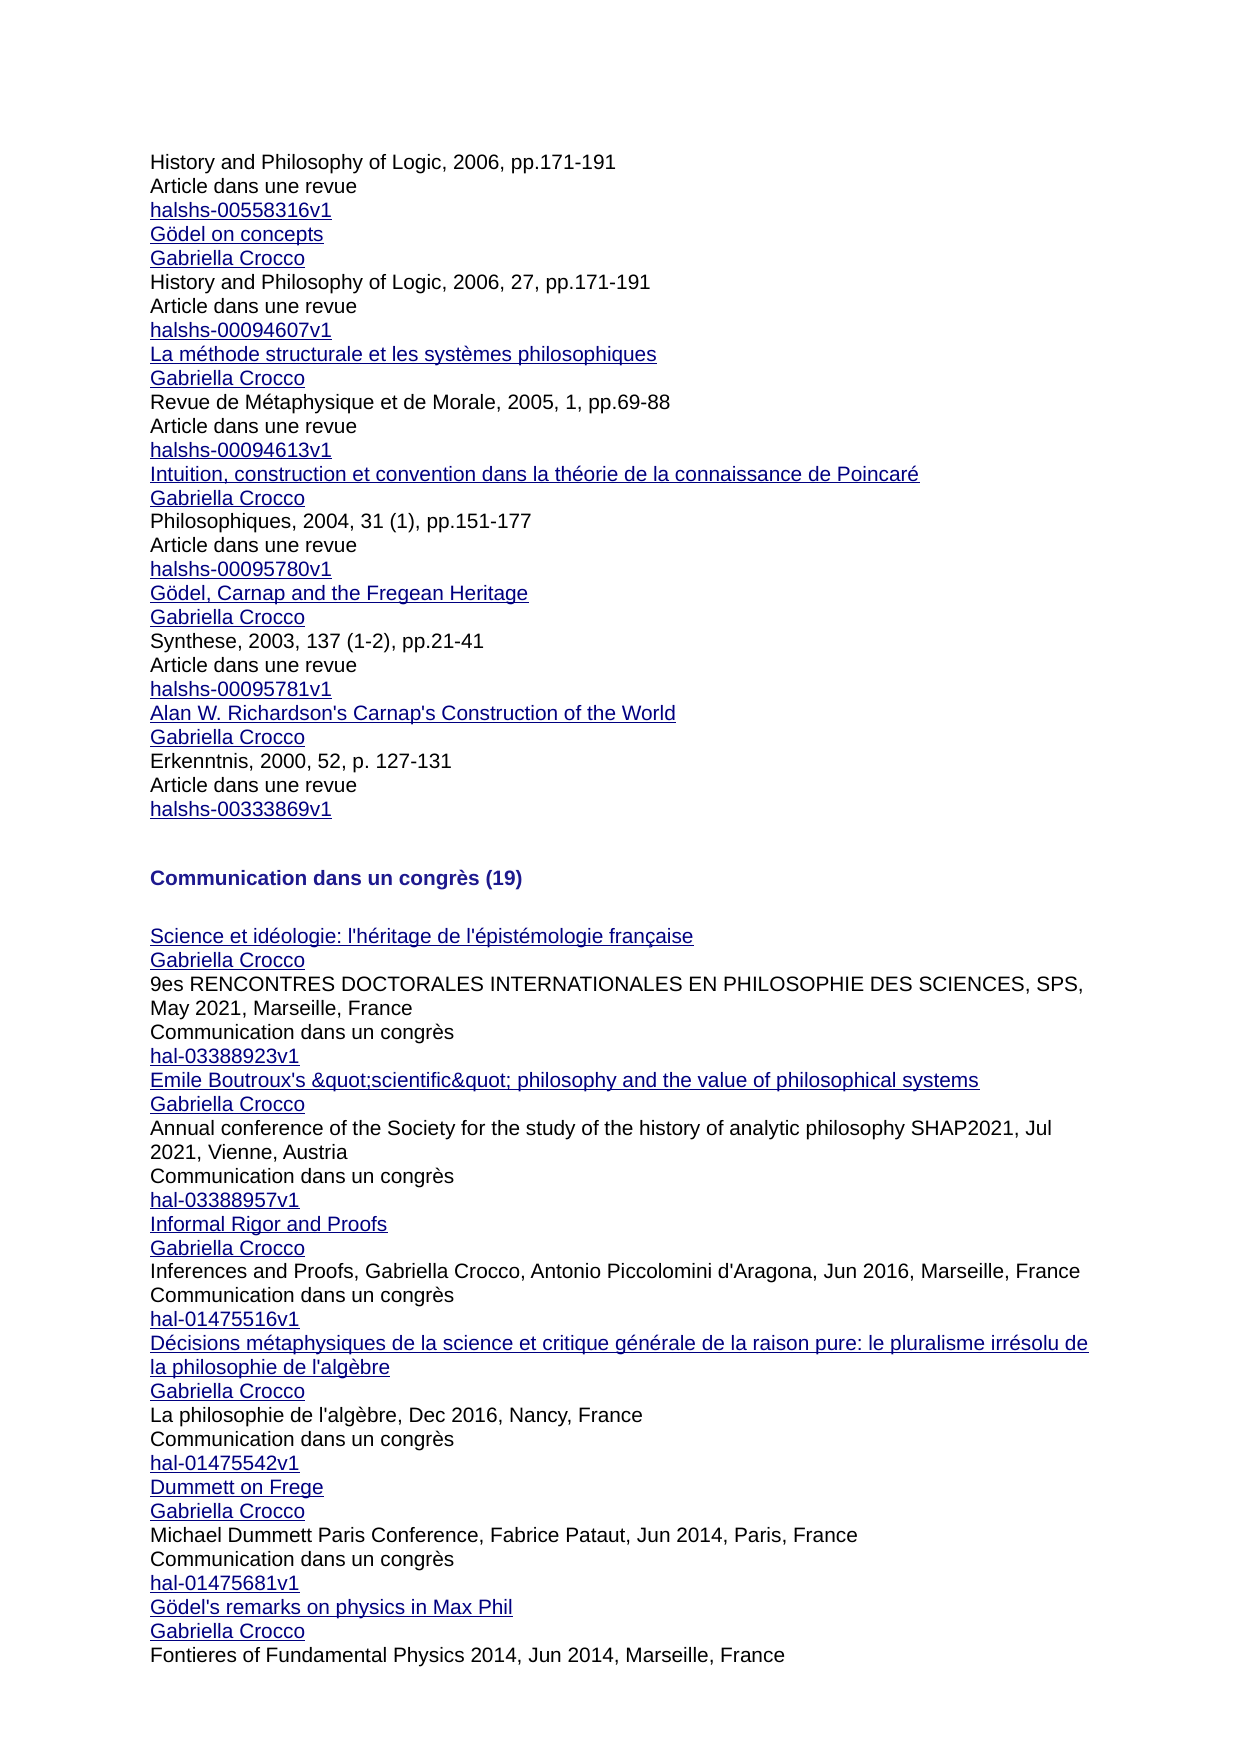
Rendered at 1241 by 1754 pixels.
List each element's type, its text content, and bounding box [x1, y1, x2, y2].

table_cell Dummett on Frege Gabriella Crocco Michael Dummett Paris Conference, Fabrice Pataut, Jun 2014, Paris, France Communication dans un congrès hal-01475681v1 [150, 1475, 1090, 1595]
table_cell Gödel on concepts Gabriella Crocco History and Philosophy of Logic, 2006, 27, pp.171-191 Article dans une revue halshs-00094607v1 [150, 222, 1090, 342]
table_cell Informal Rigor and Proofs Gabriella Crocco Inferences and Proofs, Gabriella Crocco, Antonio Piccolomini d'Aragona, Jun 2016, Marseille, France Communication dans un congrès hal-01475516v1 [150, 1211, 1090, 1331]
table_cell Alan W. Richardson's Carnap's Construction of the World Gabriella Crocco Erkenntnis, 2000, 52, p. 127-131 Article dans une revue halshs-00333869v1 [150, 701, 1090, 821]
table_cell Intuition, construction et convention dans la théorie de la connaissance de Poincaré Gabriella Crocco Philosophiques, 2004, 31 (1), pp.151-177 Article dans une revue halshs-00095780v1 [150, 461, 1090, 581]
table_cell Gödel, Carnap and the Fregean Heritage Gabriella Crocco Synthese, 2003, 137 (1-2), pp.21-41 Article dans une revue halshs-00095781v1 [150, 581, 1090, 701]
table_cell Décisions métaphysiques de la science et critique générale de la raison pure: le pluralisme irrésolu de la philosophie de l'algèbre Gabriella Crocco La philosophie de l'algèbre, Dec 2016, Nancy, France Communication dans un congrès hal-01475542v1 [150, 1331, 1090, 1475]
table_header Science et idéologie: l'héritage de l'épistémologie française Gabriella Crocco 9es RENCONTRES DOCTORALES INTERNATIONALES EN PHILOSOPHIE DES SCIENCES, SPS, May 2021, Marseille, France Communication dans un congrès hal-03388923v1 [150, 924, 1090, 1068]
table_cell La méthode structurale et les systèmes philosophiques Gabriella Crocco Revue de Métaphysique et de Morale, 2005, 1, pp.69-88 Article dans une revue halshs-00094613v1 [150, 342, 1090, 461]
table_cell Emile Boutroux's &quot;scientific&quot; philosophy and the value of philosophical systems Gabriella Crocco Annual conference of the Society for the study of the history of analytic philosophy SHAP2021, Jul 2021, Vienne, Austria Communication dans un congrès hal-03388957v1 [150, 1068, 1090, 1211]
subtitle Communication dans un congrès (19) [150, 866, 1090, 889]
table_cell History and Philosophy of Logic, 2006, pp.171-191 Article dans une revue halshs-00558316v1 [150, 150, 1090, 222]
table_cell Gödel's remarks on physics in Max Phil Gabriella Crocco Fontieres of Fundamental Physics 2014, Jun 2014, Marseille, France [150, 1595, 1090, 1667]
